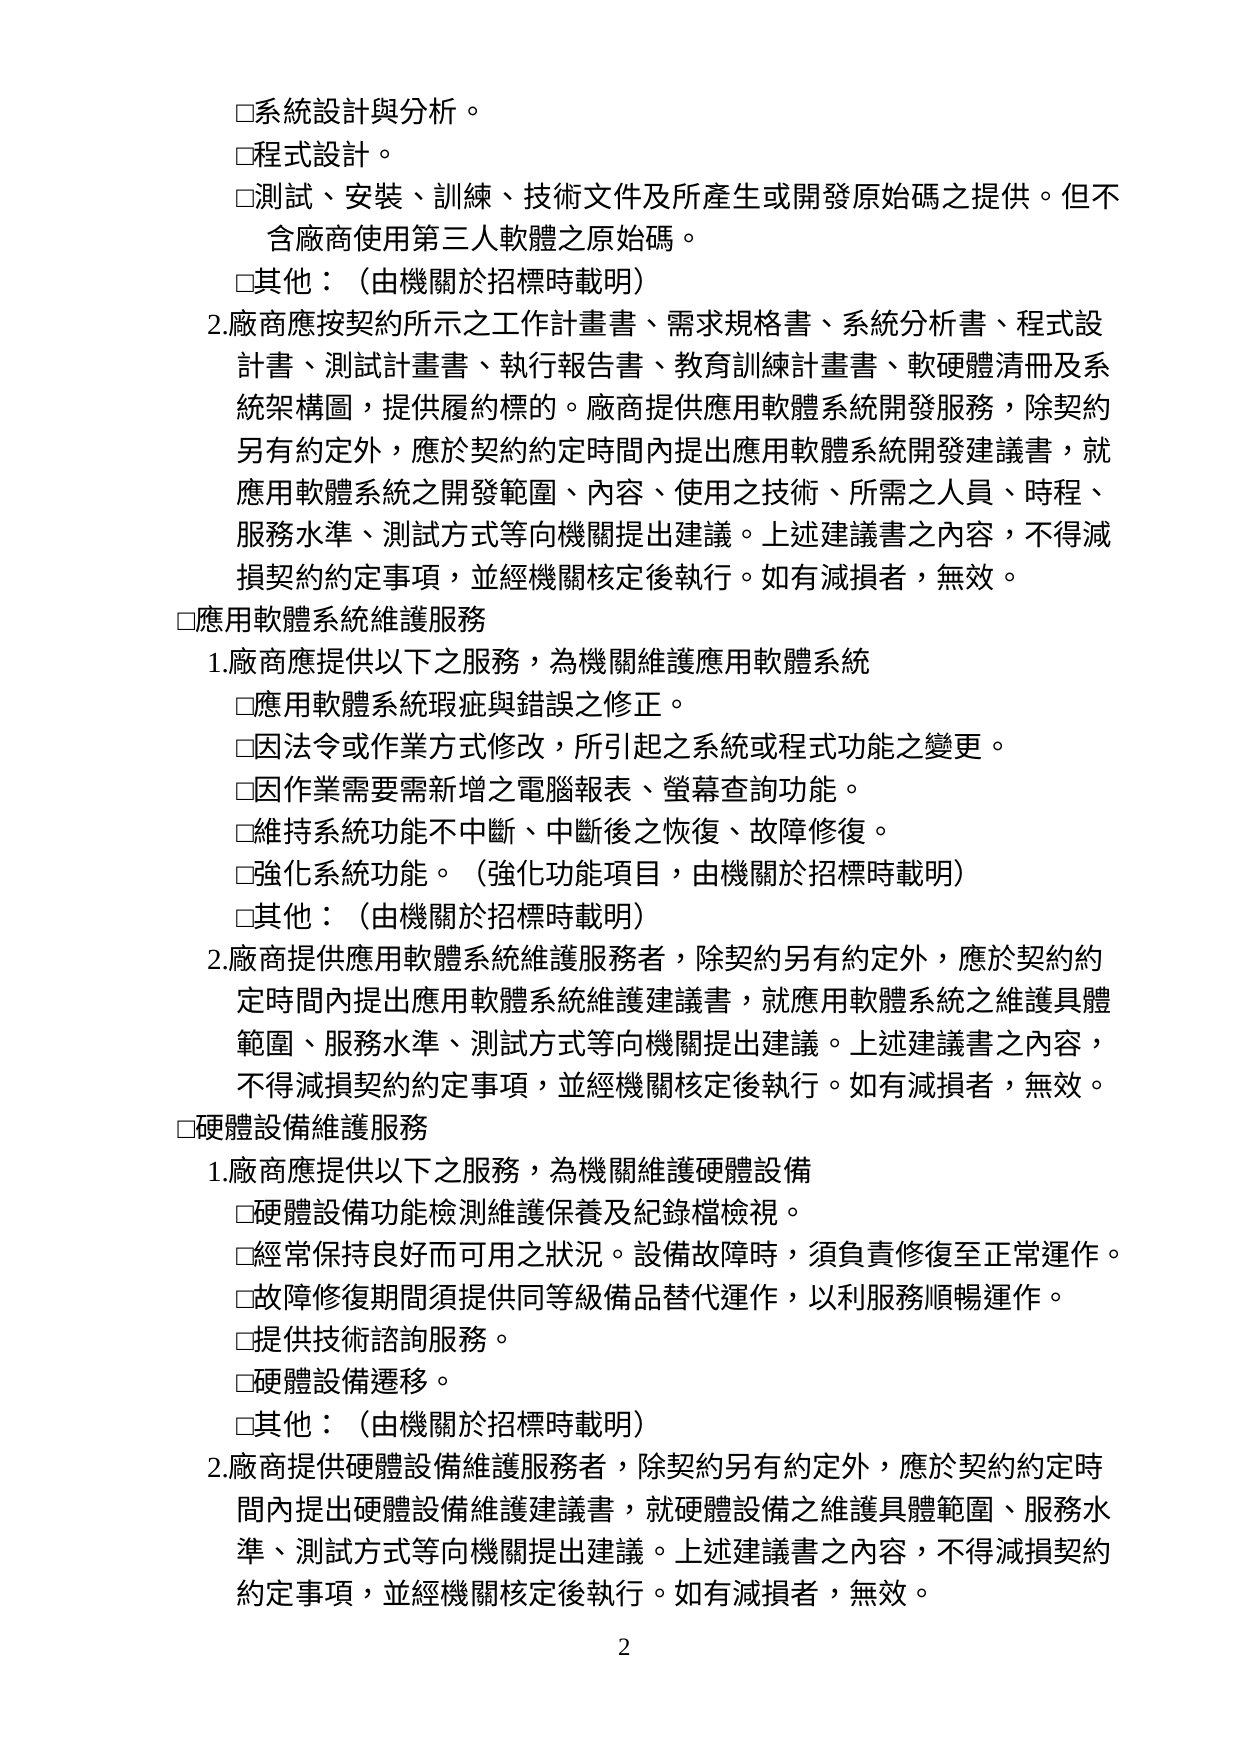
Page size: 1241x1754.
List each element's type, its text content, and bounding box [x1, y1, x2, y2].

text □因法令或作業方式修改，所引起之系統或程式功能之變更。 [236, 724, 1122, 766]
text 1.廠商應提供以下之服務，為機關維護硬體設備 [207, 1147, 1122, 1189]
text 1.廠商應提供以下之服務，為機關維護應用軟體系統 [207, 639, 1122, 681]
text □系統設計與分析。 [236, 89, 1122, 131]
text □其他：（由機關於招標時載明） [236, 893, 1122, 936]
text □應用軟體系統瑕疵與錯誤之修正。 [236, 681, 1122, 724]
text □其他：（由機關於招標時載明） [236, 258, 1122, 301]
text □其他：（由機關於招標時載明） [236, 1401, 1122, 1444]
text □程式設計。 [236, 131, 1122, 173]
text □硬體設備維護服務 [177, 1105, 1122, 1147]
text □測試、安裝、訓練、技術文件及所產生或開發原始碼之提供。但不含廠商使用第三人軟體之原始碼。 [236, 173, 1122, 258]
text □提供技術諮詢服務。 [236, 1317, 1122, 1359]
text □因作業需要需新增之電腦報表、螢幕查詢功能。 [236, 766, 1122, 808]
text 2.廠商應按契約所示之工作計畫書、需求規格書、系統分析書、程式設計書、測試計畫書、執行報告書、教育訓練計畫書、軟硬體清冊及系統架構圖，提供履約標的。廠商提供應用軟體系統開發服務，除契約另有約定外，應於契約約定時間內提出應用軟體系統開發建議書，就應用軟體系統之開發範圍、內容、使用之技術、所需之人員、時程、服務水準、測試方式等向機關提出建議。上述建議書之內容，不得減損契約約定事項，並經機關核定後執行。如有減損者，無效。 [207, 301, 1122, 597]
text □硬體設備功能檢測維護保養及紀錄檔檢視。 [236, 1189, 1122, 1232]
text 2.廠商提供應用軟體系統維護服務者，除契約另有約定外，應於契約約定時間內提出應用軟體系統維護建議書，就應用軟體系統之維護具體範圍、服務水準、測試方式等向機關提出建議。上述建議書之內容，不得減損契約約定事項，並經機關核定後執行。如有減損者，無效。 [207, 936, 1122, 1105]
text □應用軟體系統維護服務 [177, 597, 1122, 639]
text 2.廠商提供硬體設備維護服務者，除契約另有約定外，應於契約約定時間內提出硬體設備維護建議書，就硬體設備之維護具體範圍、服務水準、測試方式等向機關提出建議。上述建議書之內容，不得減損契約約定事項，並經機關核定後執行。如有減損者，無效。 [207, 1444, 1122, 1613]
text □維持系統功能不中斷、中斷後之恢復、故障修復。 [236, 808, 1122, 851]
text □故障修復期間須提供同等級備品替代運作，以利服務順暢運作。 [236, 1274, 1122, 1317]
text □經常保持良好而可用之狀況。設備故障時，須負責修復至正常運作。 [236, 1232, 1122, 1274]
text □硬體設備遷移。 [236, 1359, 1122, 1401]
text □強化系統功能。（強化功能項目，由機關於招標時載明） [236, 851, 1122, 893]
